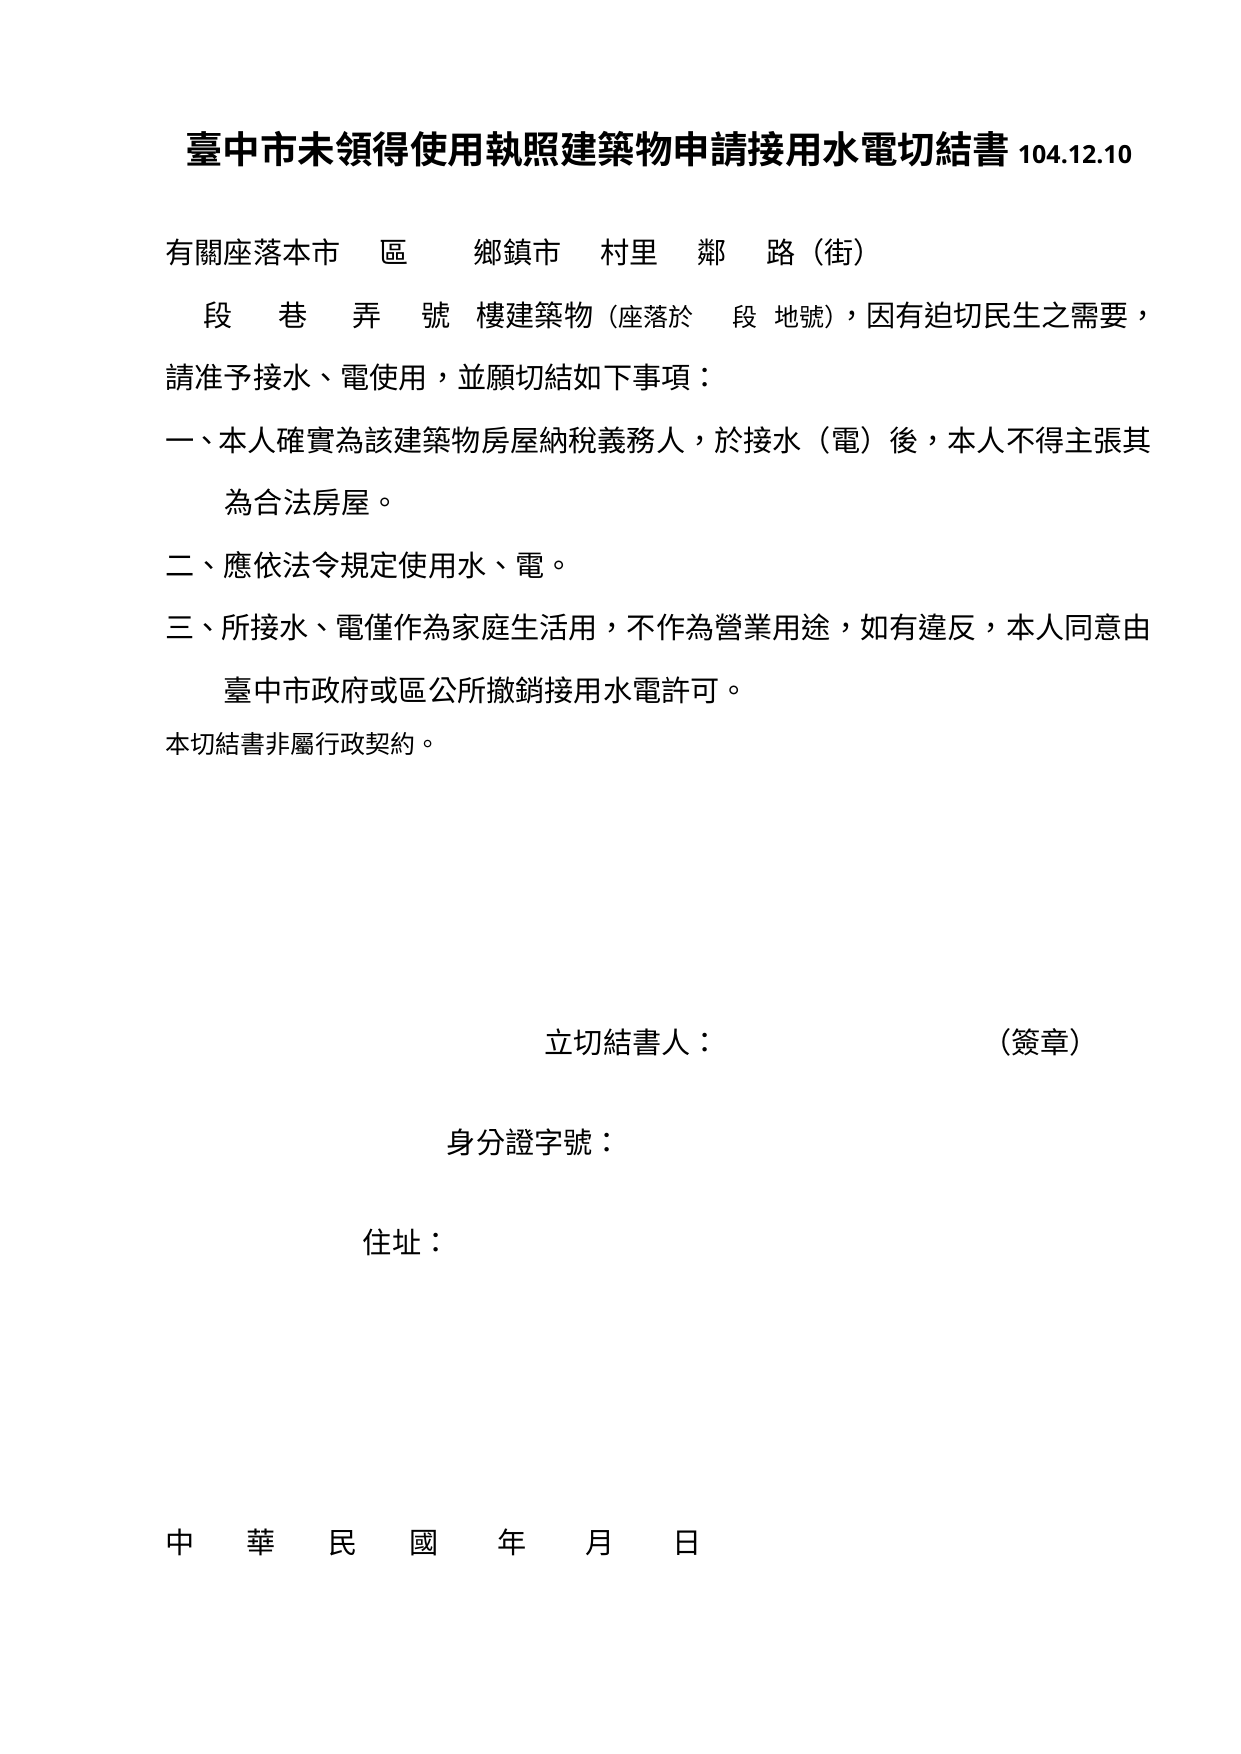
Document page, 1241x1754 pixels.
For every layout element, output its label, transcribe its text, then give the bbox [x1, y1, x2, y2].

text 有關座落本市 區 鄉鎮市 村里 鄰 路（街） [165, 214, 1152, 276]
text 本切結書非屬行政契約。 [165, 714, 1152, 764]
text 三、所接水、電僅作為家庭生活用，不作為營業用途，如有違反，本人同意由臺中市政府或區公所撤銷接用水電許可。 [165, 589, 1152, 714]
text 二、應依法令規定使用水、電。 [165, 526, 1152, 589]
text 身分證字號： [165, 1114, 1152, 1164]
text 中 華 民 國 年 月 日 [165, 1514, 1152, 1564]
text 臺中市未領得使用執照建築物申請接用水電切結書104.12.10 [165, 130, 1152, 172]
text 一、本人確實為該建築物房屋納稅義務人，於接水（電）後，本人不得主張其為合法房屋。 [166, 401, 1152, 526]
text 段 巷 弄 號 樓建築物（座落於 段 地號），因有迫切民生之需要，請准予接水、電使用，並願切結如下事項： [165, 276, 1152, 401]
text 住址： [165, 1214, 1152, 1264]
text 立切結書人： （簽章） [165, 1014, 1152, 1064]
